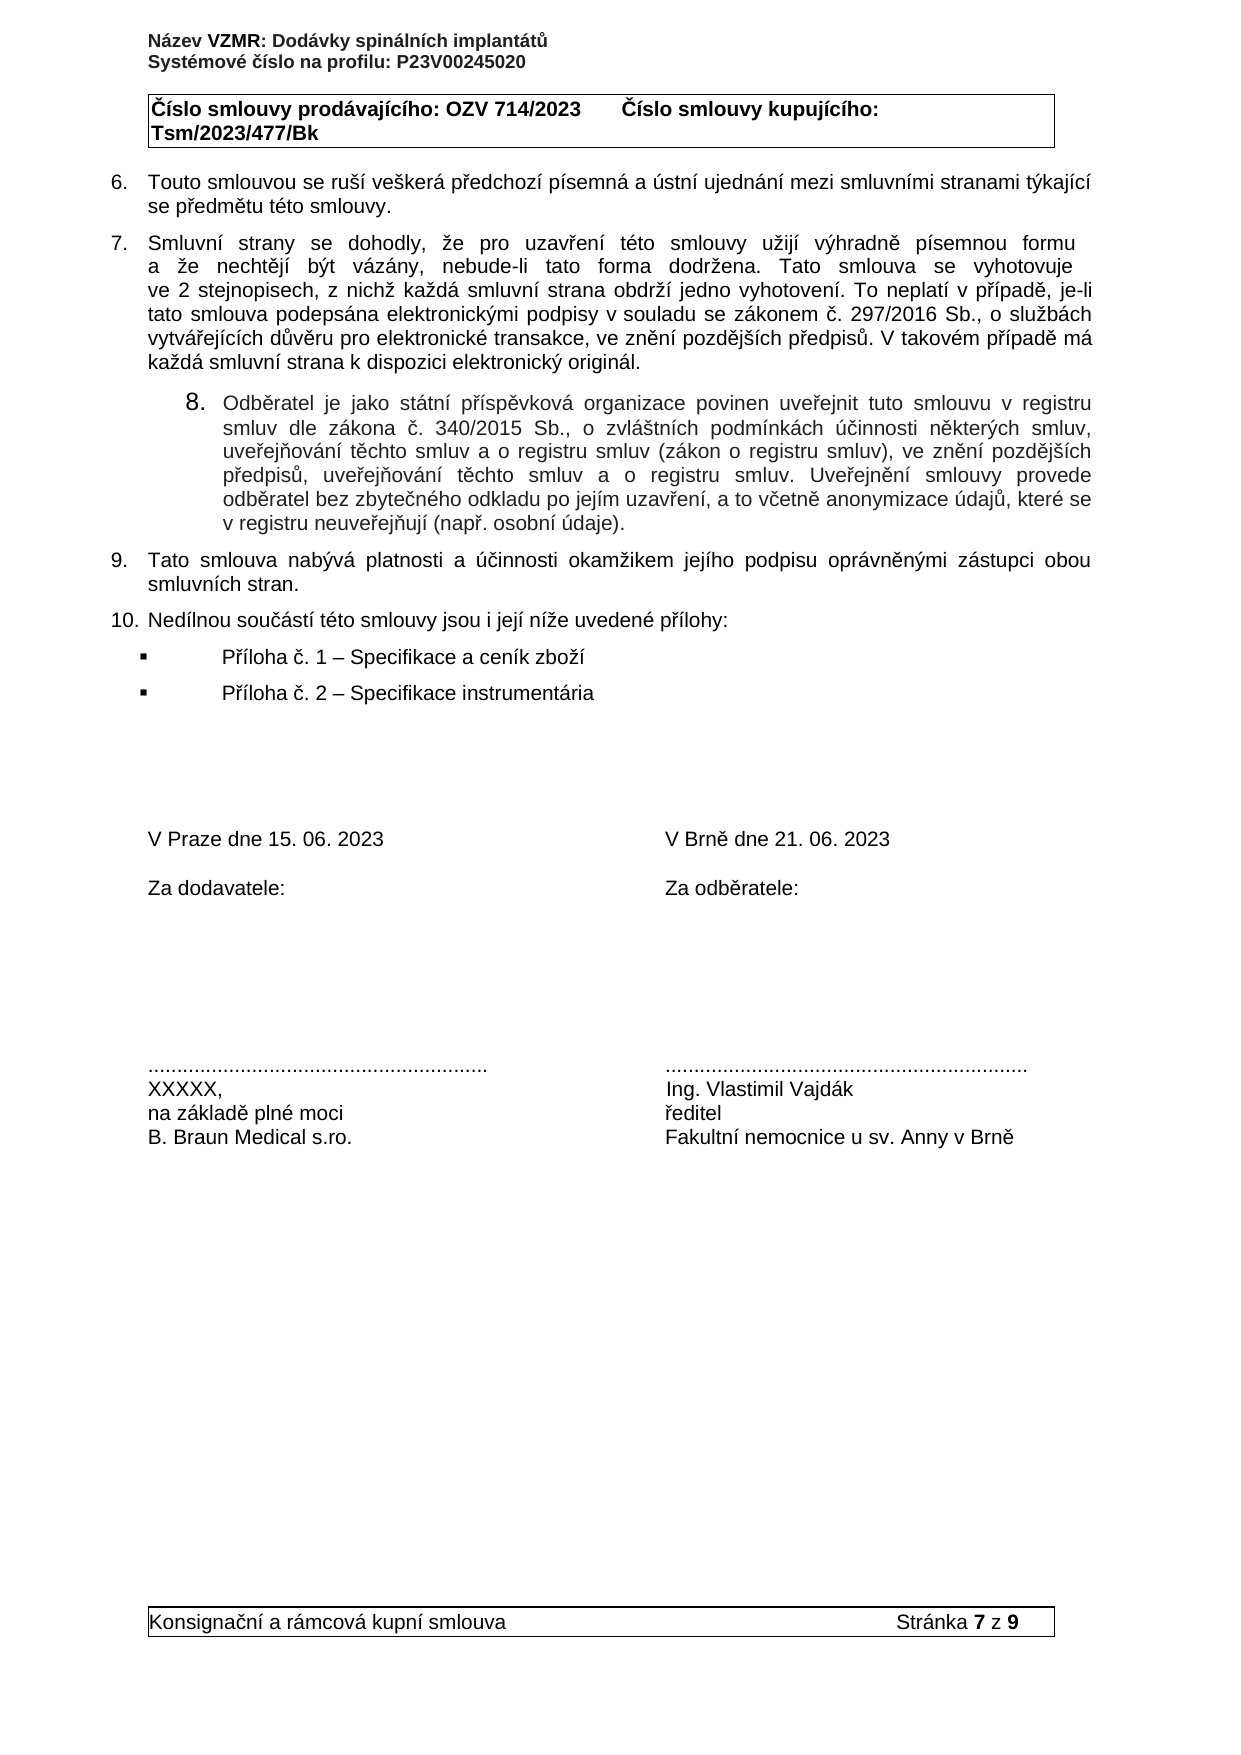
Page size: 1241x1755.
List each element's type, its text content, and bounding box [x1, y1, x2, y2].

text XXXXX, Ing. Vlastimil Vajdák [148, 1077, 1093, 1101]
list Odběratel je jako státní příspěvková organizace povinen uveřejnit tuto smlouvu v registru smluv dle zákona č. 340/2015 Sb., o zvláštních podmínkách účinnosti některých smluv, uveřejňování těchto smluv a o registru smluv (zákon o registru smluv), ve znění pozdějších předpisů, uveřejňování těchto smluv a o registru smluv. Uveřejnění smlouvy provede odběratel bez zbytečného odkladu po jejím uzavření, a to včetně anonymizace údajů, které se v registru neuveřejňují (např. osobní údaje). [185, 387, 1093, 535]
text Za dodavatele: Za odběratele: [148, 876, 1093, 900]
list Touto smlouvou se ruší veškerá předchozí písemná a ústní ujednání mezi smluvními stranami týkající se předmětu této smlouvy. [111, 170, 1093, 218]
text V Praze dne 15. 06. 2023 V Brně dne 21. 06. 2023 [148, 827, 1093, 851]
list Smluvní strany se dohodly, že pro uzavření této smlouvy užijí výhradně písemnou formu a že nechtějí být vázány, nebude-li tato forma dodržena. Tato smlouva se vyhotovuje ve 2 stejnopisech, z nichž každá smluvní strana obdrží jedno vyhotovení. To neplatí v případě, je-li tato smlouva podepsána elektronickými podpisy v souladu se zákonem č. 297/2016 Sb., o službách vytvářejících důvěru pro elektronické transakce, ve znění pozdějších předpisů. V takovém případě má každá smluvní strana k dispozici elektronický originál. [111, 230, 1093, 374]
list Příloha č. 1 – Specifikace a ceník zboží [139, 644, 1093, 668]
text B. Braun Medical s.ro. Fakultní nemocnice u sv. Anny v Brně [148, 1125, 1093, 1149]
text na základě plné moci ředitel [148, 1101, 1093, 1125]
list Tato smlouva nabývá platnosti a účinnosti okamžikem jejího podpisu oprávněnými zástupci obou smluvních stran. [111, 548, 1093, 596]
text ........................................................... ............................................................... [148, 1053, 1093, 1077]
list Nedílnou součástí této smlouvy jsou i její níže uvedené přílohy: [111, 608, 1093, 632]
list Příloha č. 2 – Specifikace instrumentária [139, 681, 1093, 705]
